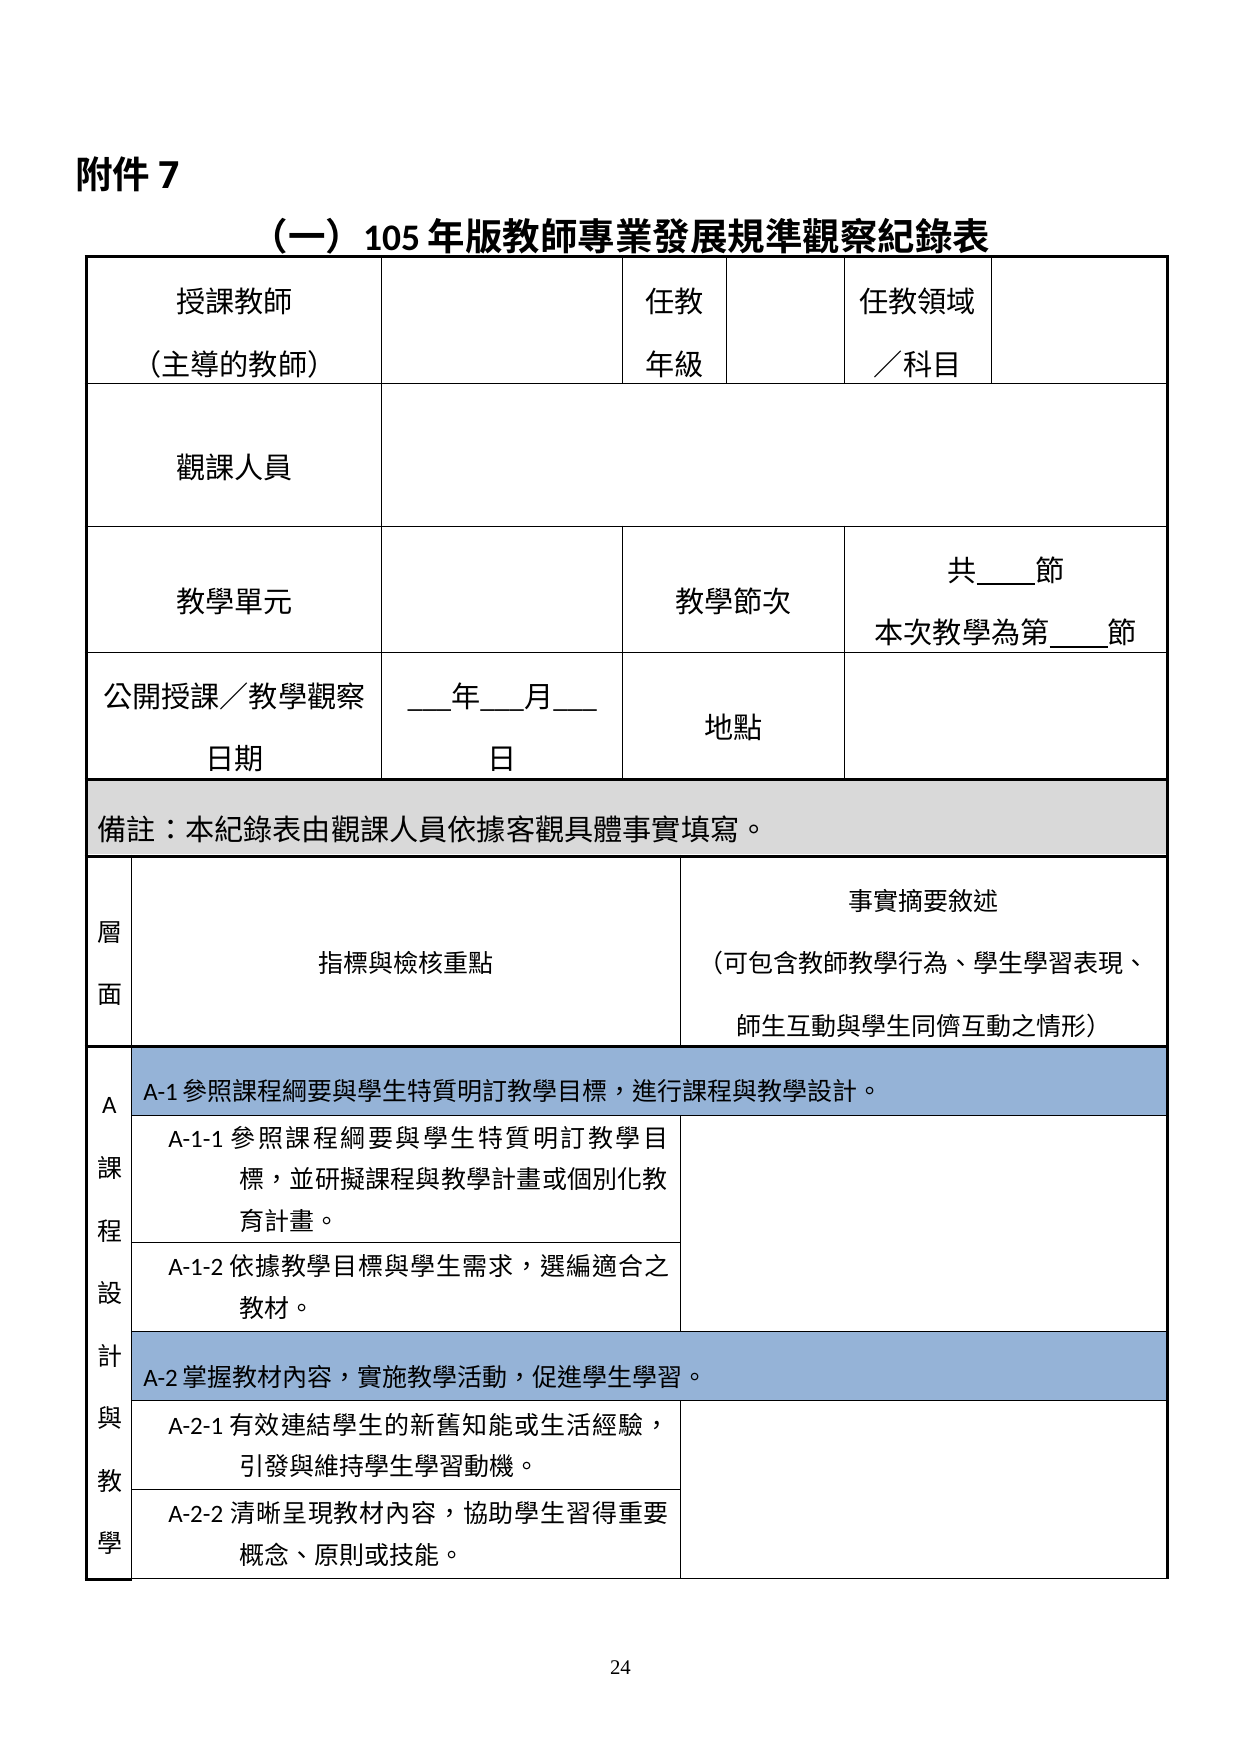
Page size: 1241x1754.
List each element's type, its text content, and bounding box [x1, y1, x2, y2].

table_cell 教學節次 [623, 527, 844, 652]
table_cell 備註：本紀錄表由觀課人員依據客觀具體事實填寫。 [88, 781, 1166, 854]
table_cell [382, 384, 1166, 526]
table_cell 觀課人員 [88, 384, 381, 526]
table_header 任教領域∕科目 [845, 258, 991, 383]
table_cell 地點 [623, 653, 844, 778]
table_header [727, 258, 844, 383]
text 附件7 [75, 130, 1165, 193]
table_cell 指標與檢核重點 [132, 858, 680, 1045]
table_cell ___年___月___日 [382, 653, 622, 778]
table_cell [845, 653, 1166, 778]
text （一）105年版教師專業發展規準觀察紀錄表 [75, 193, 1165, 255]
table_header [992, 258, 1166, 383]
table_cell 層面 [88, 858, 131, 1045]
table_header 授課教師 （主導的教師） [88, 258, 381, 383]
table_cell 事實摘要敘述 （可包含教師教學行為、學生學習表現、師生互動與學生同儕互動之情形） [681, 858, 1166, 1045]
table_cell A-2-2 清晰呈現教材內容，協助學生習得重要概念、原則或技能。 [132, 1490, 680, 1577]
table_cell A-1參照課程綱要與學生特質明訂教學目標，進行課程與教學設計。 [132, 1048, 1166, 1115]
table_cell [681, 1116, 1166, 1331]
table_cell A 課 程 設 計 與 教 學 [88, 1048, 131, 1577]
table_cell A-1-2依據教學目標與學生需求，選編適合之教材。 [132, 1243, 680, 1331]
table_cell [382, 527, 622, 652]
table_cell A-2掌握教材內容，實施教學活動，促進學生學習。 [132, 1332, 1166, 1400]
table_header [382, 258, 622, 383]
table_cell 公開授課∕教學觀察日期 [88, 653, 381, 778]
table_cell 共 節 本次教學為第 節 [845, 527, 1166, 652]
table_header 任教年級 [623, 258, 726, 383]
table_cell A-1-1參照課程綱要與學生特質明訂教學目標，並研擬課程與教學計畫或個別化教育計畫。 [132, 1116, 680, 1242]
table_cell A-2-1有效連結學生的新舊知能或生活經驗，引發與維持學生學習動機。 [132, 1401, 680, 1489]
table_cell 教學單元 [88, 527, 381, 652]
table_cell [681, 1401, 1166, 1577]
